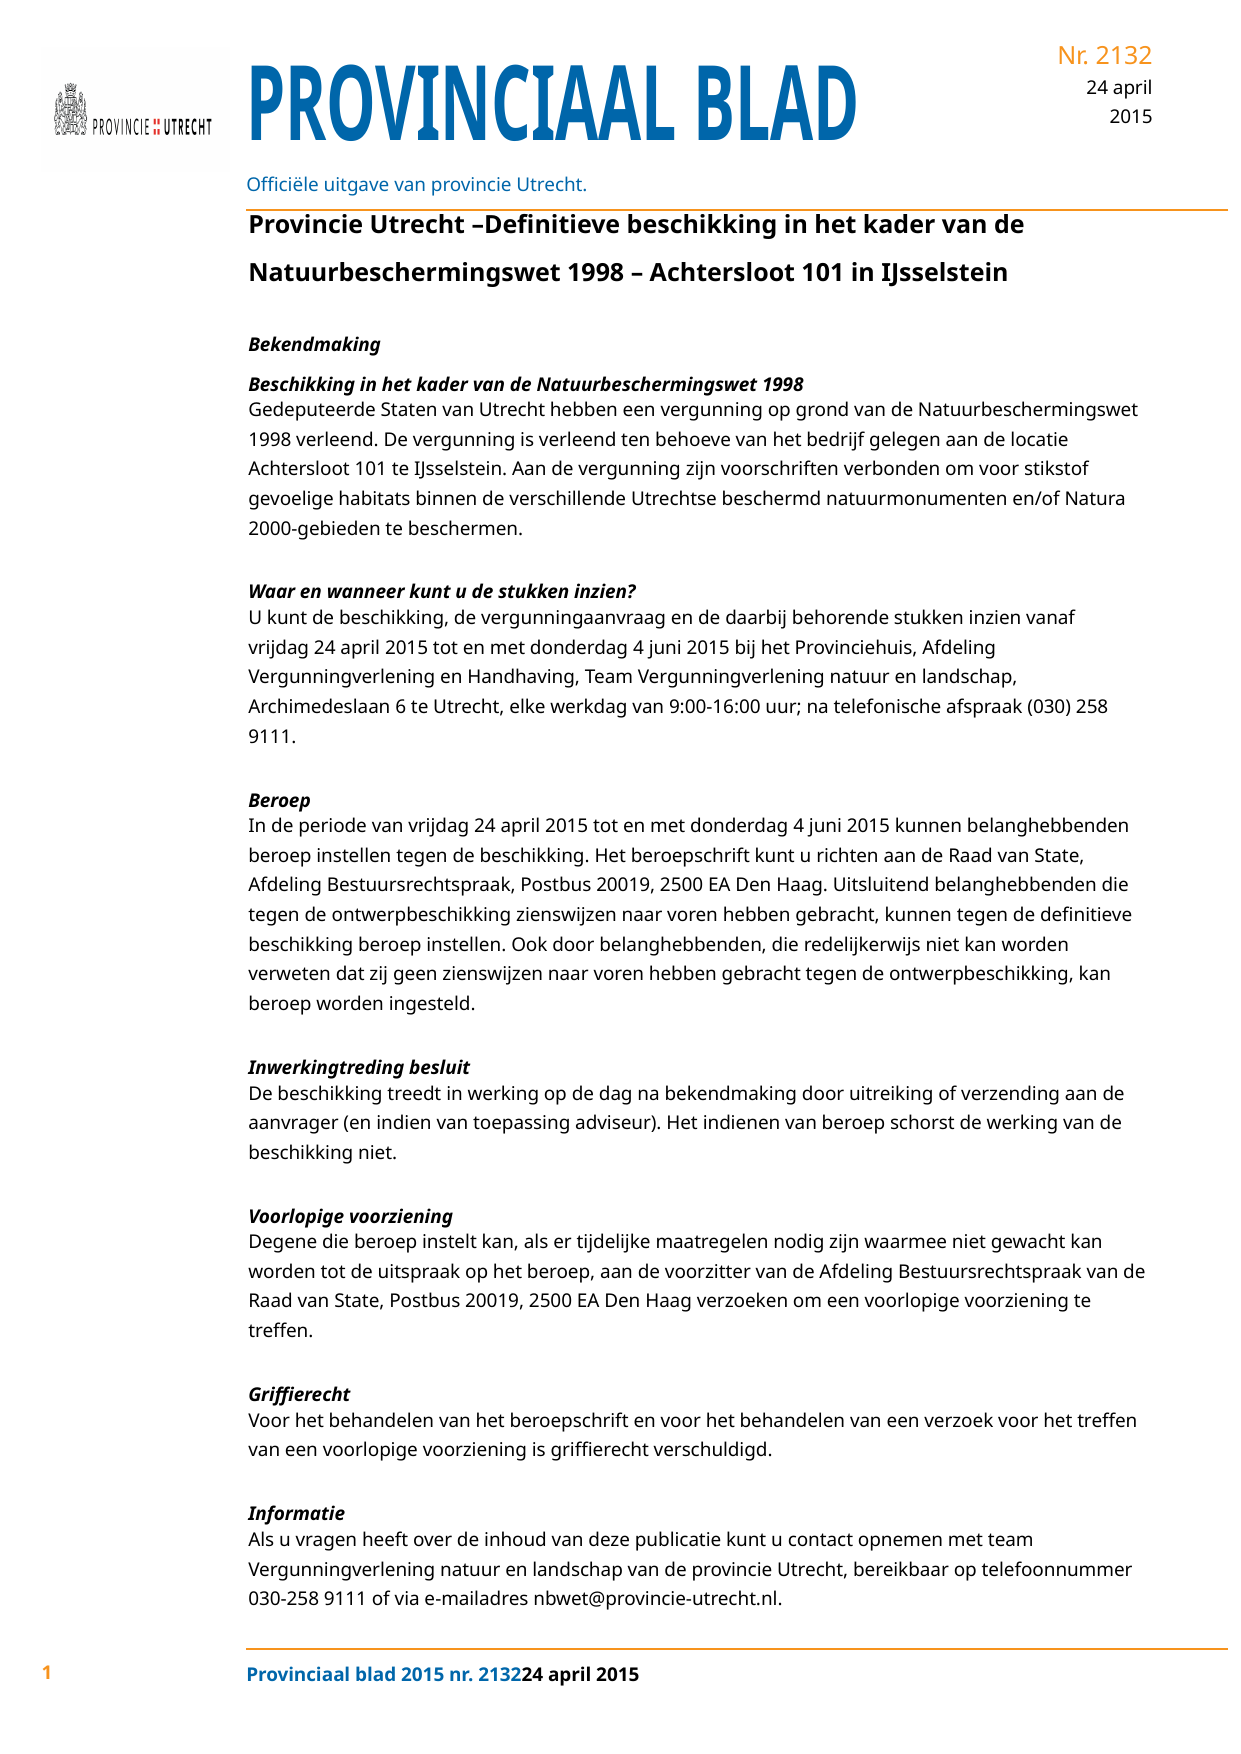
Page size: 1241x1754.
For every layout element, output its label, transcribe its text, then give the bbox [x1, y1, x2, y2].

text Degene die beroep instelt kan, als er tijdelijke maatregelen nodig zijn waarmee niet gewacht kan worden tot de uitspraak op het beroep, aan de voorzitter van de Afdeling Bestuursrechtspraak van de Raad van State, Postbus 20019, 2500 EA Den Haag verzoeken om een voorlopige voorziening te treffen. [248, 1228, 1152, 1343]
text Bekendmaking [248, 331, 1152, 357]
text Beroep [248, 787, 1152, 812]
text Griffierecht [248, 1381, 1152, 1407]
text Inwerkingtreding besluit [248, 1054, 1152, 1080]
picture [41, 47, 231, 172]
text Waar en wanneer kunt u de stukken inzien? [248, 579, 1152, 604]
text U kunt de beschikking, de vergunningaanvraag en de daarbij behorende stukken inzien vanaf vrijdag 24 april 2015 tot en met donderdag 4 juni 2015 bij het Provinciehuis, Afdeling Vergunningverlening en Handhaving, Team Vergunningverlening natuur en landschap, Archimedeslaan 6 te Utrecht, elke werkdag van 9:00-16:00 uur; na telefonische afspraak (030) 258 9111. [248, 604, 1152, 748]
text In de periode van vrijdag 24 april 2015 tot en met donderdag 4 juni 2015 kunnen belanghebbenden beroep instellen tegen de beschikking. Het beroepschrift kunt u richten aan de Raad van State, Afdeling Bestuursrechtspraak, Postbus 20019, 2500 EA Den Haag. Uitsluitend belanghebbenden die tegen de ontwerpbeschikking zienswijzen naar voren hebben gebracht, kunnen tegen de definitieve beschikking beroep instellen. Ook door belanghebbenden, die redelijkerwijs niet kan worden verweten dat zij geen zienswijzen naar voren hebben gebracht tegen de ontwerpbeschikking, kan beroep worden ingesteld. [248, 812, 1152, 1016]
text Beschikking in het kader van de Natuurbeschermingswet 1998 [248, 371, 1152, 396]
text Als u vragen heeft over de inhoud van deze publicatie kunt u contact opnemen met team Vergunningverlening natuur en landschap van de provincie Utrecht, bereikbaar op telefoonnummer 030-258 9111 of via e-mailadres nbwet@provincie-utrecht.nl. [248, 1526, 1152, 1611]
text Voor het behandelen van het beroepschrift en voor het behandelen van een verzoek voor het treffen van een voorlopige voorziening is griffierecht verschuldigd. [248, 1407, 1152, 1462]
text Gedeputeerde Staten van Utrecht hebben een vergunning op grond van de Natuurbeschermingswet 1998 verleend. De vergunning is verleend ten behoeve van het bedrijf gelegen aan de locatie Achtersloot 101 te IJsselstein. Aan de vergunning zijn voorschriften verbonden om voor stikstof gevoelige habitats binnen de verschillende Utrechtse beschermd natuurmonumenten en/of Natura 2000-gebieden te beschermen. [248, 396, 1152, 541]
text Provincie Utrecht –Definitieve beschikking in het kader van de Natuurbeschermingswet 1998 – Achtersloot 101 in IJsselstein [248, 211, 1152, 288]
text Informatie [248, 1501, 1152, 1526]
text De beschikking treedt in werking op de dag na bekendmaking door uitreiking of verzending aan de aanvrager (en indien van toepassing adviseur). Het indienen van beroep schorst de werking van de beschikking niet. [248, 1080, 1152, 1164]
text Voorlopige voorziening [248, 1203, 1152, 1228]
